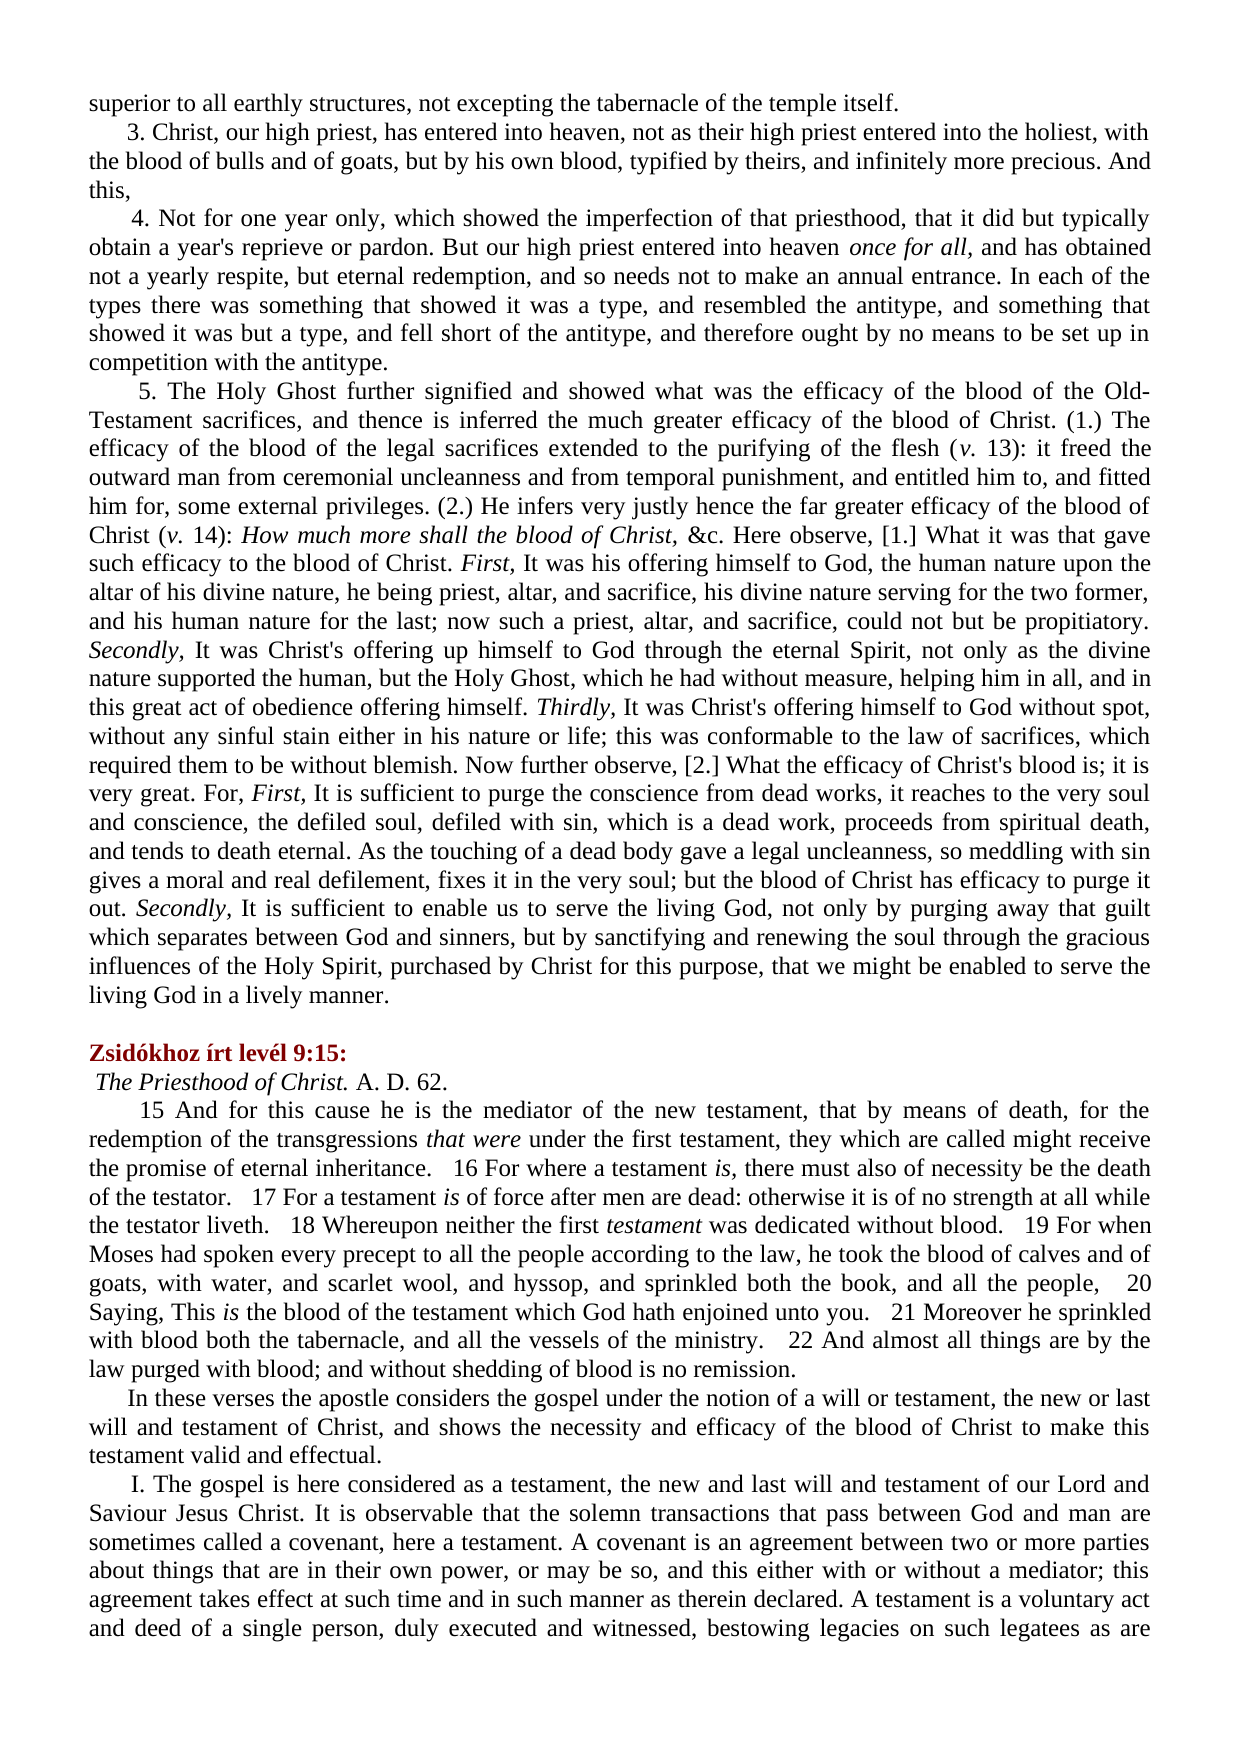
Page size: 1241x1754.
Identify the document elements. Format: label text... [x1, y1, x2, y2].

text Zsidókhoz írt levél 9:15: [88, 1038, 1152, 1067]
text I. The gospel is here considered as a testament, the new and last will and testament of our Lord and Saviour Jesus Christ. It is observable that the solemn transactions that pass between God and man are sometimes called a covenant, here a testament. A covenant is an agreement between two or more parties about things that are in their own power, or may be so, and this either with or without a mediator; this agreement takes effect at such time and in such manner as therein declared. A testament is a voluntary act and deed of a single person, duly executed and witnessed, bestowing legacies on such legatees as are [88, 1469, 1152, 1642]
text 4. Not for one year only, which showed the imperfection of that priesthood, that it did but typically obtain a year's reprieve or pardon. But our high priest entered into heaven once for all, and has obtained not a yearly respite, but eternal redemption, and so needs not to make an annual entrance. In each of the types there was something that showed it was a type, and resembled the antitype, and something that showed it was but a type, and fell short of the antitype, and therefore ought by no means to be set up in competition with the antitype. [88, 203, 1152, 376]
text 5. The Holy Ghost further signified and showed what was the efficacy of the blood of the Old-Testament sacrifices, and thence is inferred the much greater efficacy of the blood of Christ. (1.) The efficacy of the blood of the legal sacrifices extended to the purifying of the flesh (v. 13): it freed the outward man from ceremonial uncleanness and from temporal punishment, and entitled him to, and fitted him for, some external privileges. (2.) He infers very justly hence the far greater efficacy of the blood of Christ (v. 14): How much more shall the blood of Christ, &c. Here observe, [1.] What it was that gave such efficacy to the blood of Christ. First, It was his offering himself to God, the human nature upon the altar of his divine nature, he being priest, altar, and sacrifice, his divine nature serving for the two former, and his human nature for the last; now such a priest, altar, and sacrifice, could not but be propitiatory. Secondly, It was Christ's offering up himself to God through the eternal Spirit, not only as the divine nature supported the human, but the Holy Ghost, which he had without measure, helping him in all, and in this great act of obedience offering himself. Thirdly, It was Christ's offering himself to God without spot, without any sinful stain either in his nature or life; this was conformable to the law of sacrifices, which required them to be without blemish. Now further observe, [2.] What the efficacy of Christ's blood is; it is very great. For, First, It is sufficient to purge the conscience from dead works, it reaches to the very soul and conscience, the defiled soul, defiled with sin, which is a dead work, proceeds from spiritual death, and tends to death eternal. As the touching of a dead body gave a legal uncleanness, so meddling with sin gives a moral and real defilement, fixes it in the very soul; but the blood of Christ has efficacy to purge it out. Secondly, It is sufficient to enable us to serve the living God, not only by purging away that guilt which separates between God and sinners, but by sanctifying and renewing the soul through the gracious influences of the Holy Spirit, purchased by Christ for this purpose, that we might be enabled to serve the living God in a lively manner. [88, 376, 1152, 1008]
text In these verses the apostle considers the gospel under the notion of a will or testament, the new or last will and testament of Christ, and shows the necessity and efficacy of the blood of Christ to make this testament valid and effectual. [88, 1383, 1152, 1469]
text 15 And for this cause he is the mediator of the new testament, that by means of death, for the redemption of the transgressions that were under the first testament, they which are called might receive the promise of eternal inheritance. 16 For where a testament is, there must also of necessity be the death of the testator. 17 For a testament is of force after men are dead: otherwise it is of no strength at all while the testator liveth. 18 Whereupon neither the first testament was dedicated without blood. 19 For when Moses had spoken every precept to all the people according to the law, he took the blood of calves and of goats, with water, and scarlet wool, and hyssop, and sprinkled both the book, and all the people, 20 Saying, This is the blood of the testament which God hath enjoined unto you. 21 Moreover he sprinkled with blood both the tabernacle, and all the vessels of the ministry. 22 And almost all things are by the law purged with blood; and without shedding of blood is no remission. [88, 1096, 1152, 1383]
text superior to all earthly structures, not excepting the tabernacle of the temple itself. [88, 88, 1152, 117]
text The Priesthood of Christ. A. D. 62. [88, 1067, 1152, 1096]
text 3. Christ, our high priest, has entered into heaven, not as their high priest entered into the holiest, with the blood of bulls and of goats, but by his own blood, typified by theirs, and infinitely more precious. And this, [88, 117, 1152, 203]
